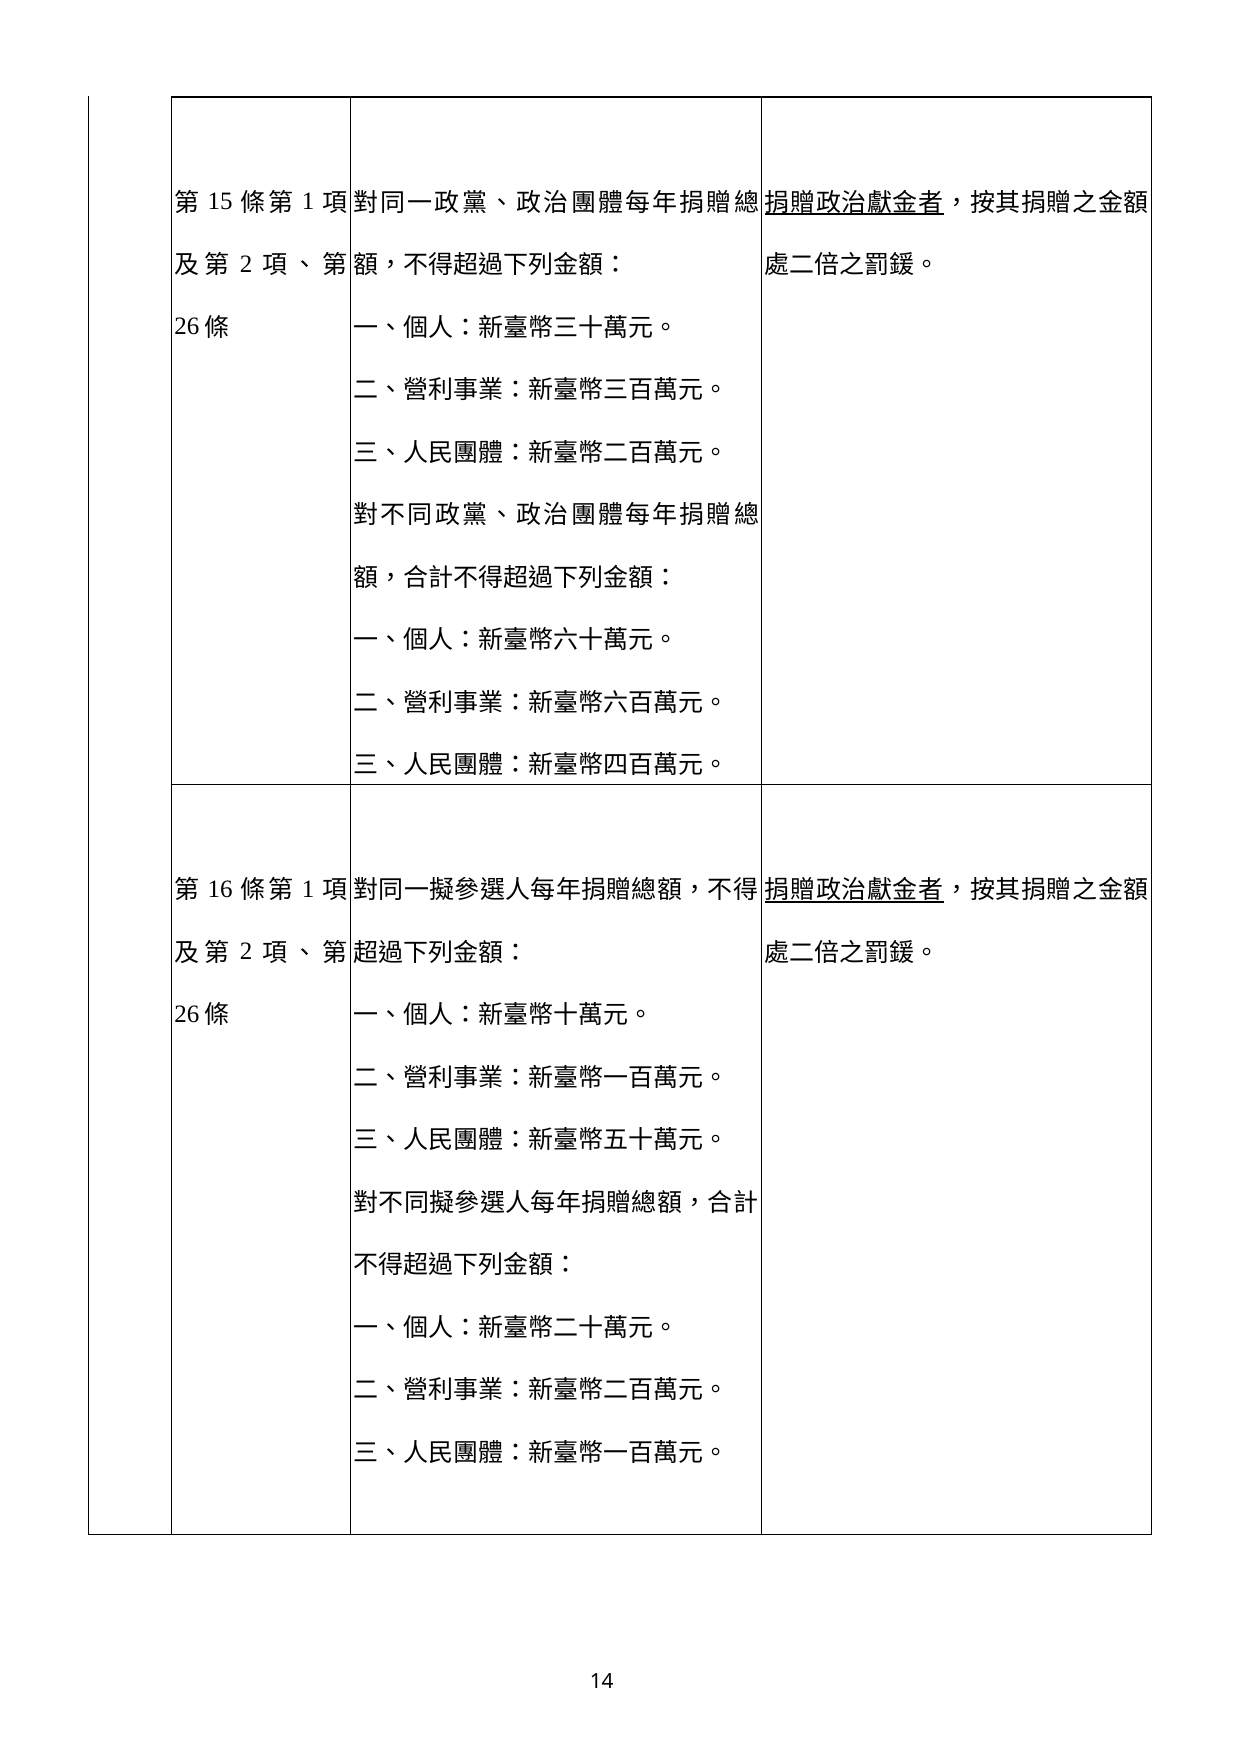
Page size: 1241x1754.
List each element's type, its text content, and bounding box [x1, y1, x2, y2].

table_cell 第15條第1項及第2項、第26條 [172, 98, 350, 784]
table_cell 對同一擬參選人每年捐贈總額，不得超過下列金額： 一、個人：新臺幣十萬元。 二、營利事業：新臺幣一百萬元。 三、人民團體：新臺幣五十萬元。 對不同擬參選人每年捐贈總額，合計不得超過下列金額： 一、個人：新臺幣二十萬元。 二、營利事業：新臺幣二百萬元。 三、人民團體：新臺幣一百萬元。 [351, 785, 761, 1534]
table_cell 第16條第1項及第2項、第26條 [172, 785, 350, 1534]
table_cell [89, 96, 171, 784]
table_cell 捐贈政治獻金者，按其捐贈之金額處二倍之罰鍰。 [762, 785, 1151, 1534]
table_cell 捐贈政治獻金者，按其捐贈之金額處二倍之罰鍰。 [762, 98, 1151, 784]
table_cell [89, 784, 171, 1534]
table_cell 對同一政黨、政治團體每年捐贈總額，不得超過下列金額： 一、個人：新臺幣三十萬元。 二、營利事業：新臺幣三百萬元。 三、人民團體：新臺幣二百萬元。 對不同政黨、政治團體每年捐贈總額，合計不得超過下列金額： 一、個人：新臺幣六十萬元。 二、營利事業：新臺幣六百萬元。 三、人民團體：新臺幣四百萬元。 [351, 98, 761, 784]
